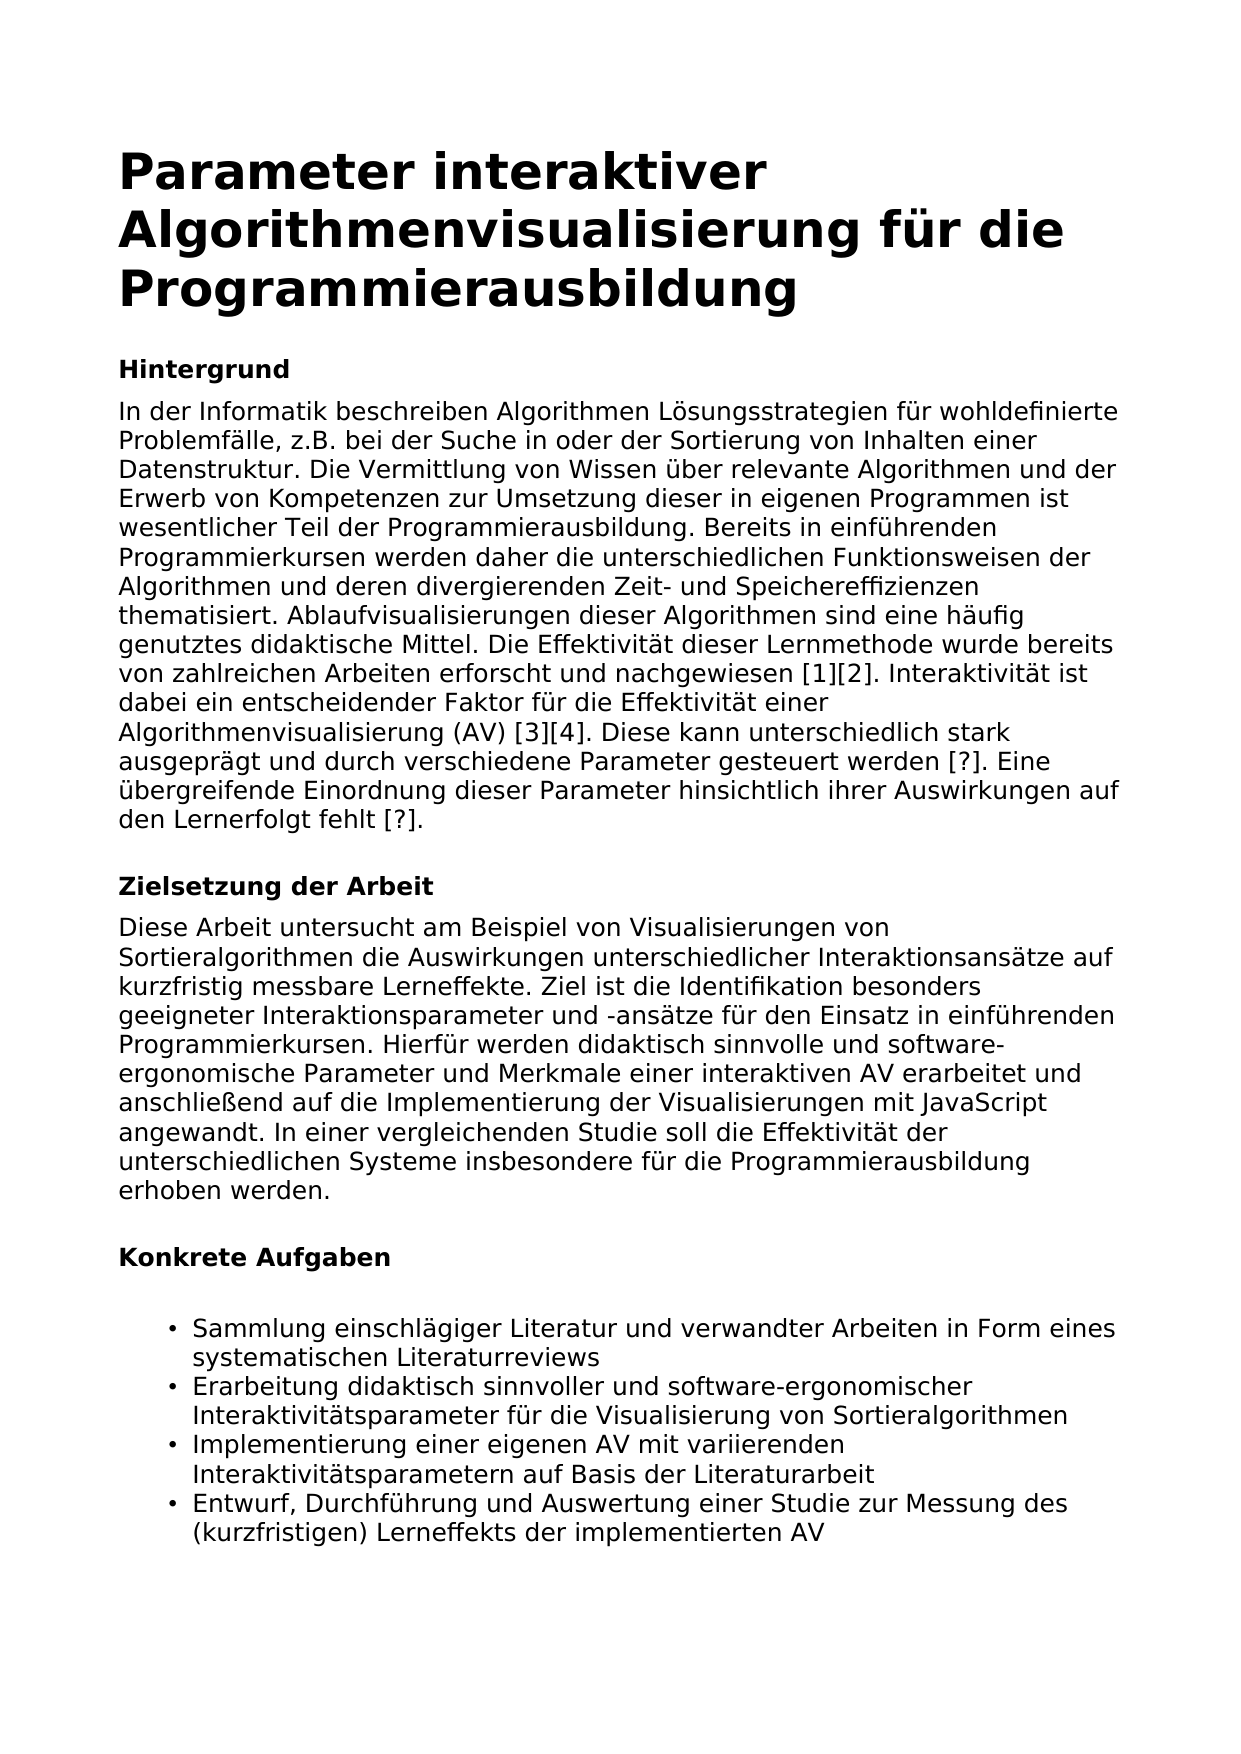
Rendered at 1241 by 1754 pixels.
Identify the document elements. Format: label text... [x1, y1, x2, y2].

list Entwurf, Durchführung und Auswertung einer Studie zur Messung des (kurzfristigen) Lerneffekts der implementierten AV [177, 1489, 1122, 1547]
subtitle Hintergrund [118, 355, 1122, 384]
list Implementierung einer eigenen AV mit variierenden Interaktivitätsparametern auf Basis der Literaturarbeit [177, 1431, 1122, 1489]
subtitle Konkrete Aufgaben [118, 1243, 1122, 1272]
subtitle Zielsetzung der Arbeit [118, 872, 1122, 901]
list Sammlung einschlägiger Literatur und verwandter Arbeiten in Form eines systematischen Literaturreviews [177, 1314, 1122, 1372]
text In der Informatik beschreiben Algorithmen Lösungsstrategien für wohldefinierte Problemfälle, z.B. bei der Suche in oder der Sortierung von Inhalten einer Datenstruktur. Die Vermittlung von Wissen über relevante Algorithmen und der Erwerb von Kompetenzen zur Umsetzung dieser in eigenen Programmen ist wesentlicher Teil der Programmierausbildung. Bereits in einführenden Programmierkursen werden daher die unterschiedlichen Funktionsweisen der Algorithmen und deren divergierenden Zeit- und Speichereffizienzen thematisiert. Ablaufvisualisierungen dieser Algorithmen sind eine häufig genutztes didaktische Mittel. Die Effektivität dieser Lernmethode wurde bereits von zahlreichen Arbeiten erforscht und nachgewiesen [1][2]. Interaktivität ist dabei ein entscheidender Faktor für die Effektivität einer Algorithmenvisualisierung (AV) [3][4]. Diese kann unterschiedlich stark ausgeprägt und durch verschiedene Parameter gesteuert werden [?]. Eine übergreifende Einordnung dieser Parameter hinsichtlich ihrer Auswirkungen auf den Lernerfolgt fehlt [?]. [118, 397, 1122, 834]
subtitle Parameter interaktiver Algorithmenvisualisierung für die Programmierausbildung [118, 143, 1122, 318]
list Erarbeitung didaktisch sinnvoller und software-ergonomischer Interaktivitätsparameter für die Visualisierung von Sortieralgorithmen [177, 1372, 1122, 1431]
text Diese Arbeit untersucht am Beispiel von Visualisierungen von Sortieralgorithmen die Auswirkungen unterschiedlicher Interaktionsansätze auf kurzfristig messbare Lerneffekte. Ziel ist die Identifikation besonders geeigneter Interaktionsparameter und -ansätze für den Einsatz in einführenden Programmierkursen. Hierfür werden didaktisch sinnvolle und software-ergonomische Parameter und Merkmale einer interaktiven AV erarbeitet und anschließend auf die Implementierung der Visualisierungen mit JavaScript angewandt. In einer vergleichenden Studie soll die Effektivität der unterschiedlichen Systeme insbesondere für die Programmierausbildung erhoben werden. [118, 914, 1122, 1205]
